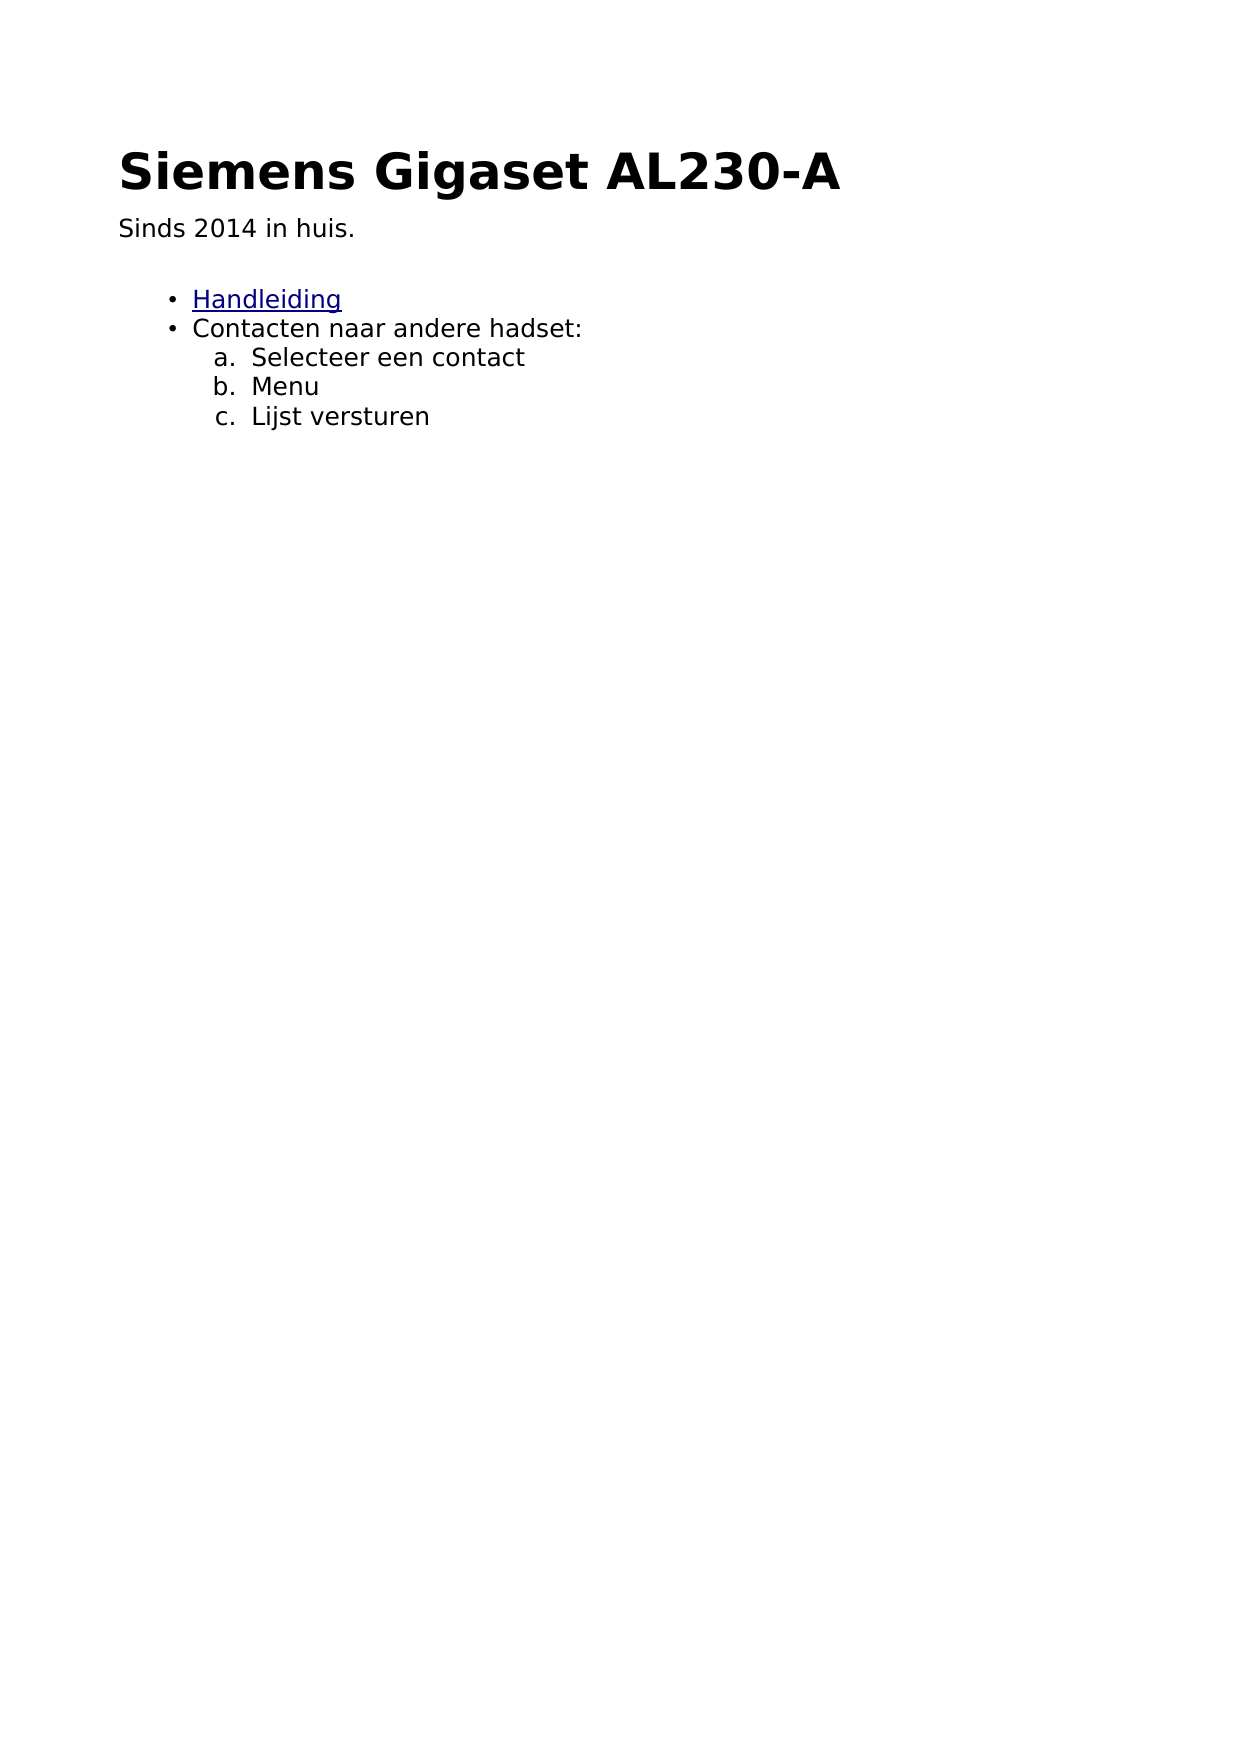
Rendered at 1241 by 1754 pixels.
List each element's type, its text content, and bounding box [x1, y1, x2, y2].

list Contacten naar andere hadset: [177, 314, 1122, 343]
list Selecteer een contact [236, 343, 1122, 372]
list Menu [236, 372, 1122, 402]
list Lijst versturen [236, 402, 1122, 431]
subtitle Siemens Gigaset AL230-A [118, 143, 1122, 201]
text Sinds 2014 in huis. [118, 214, 1122, 243]
list Handleiding [177, 285, 1122, 314]
